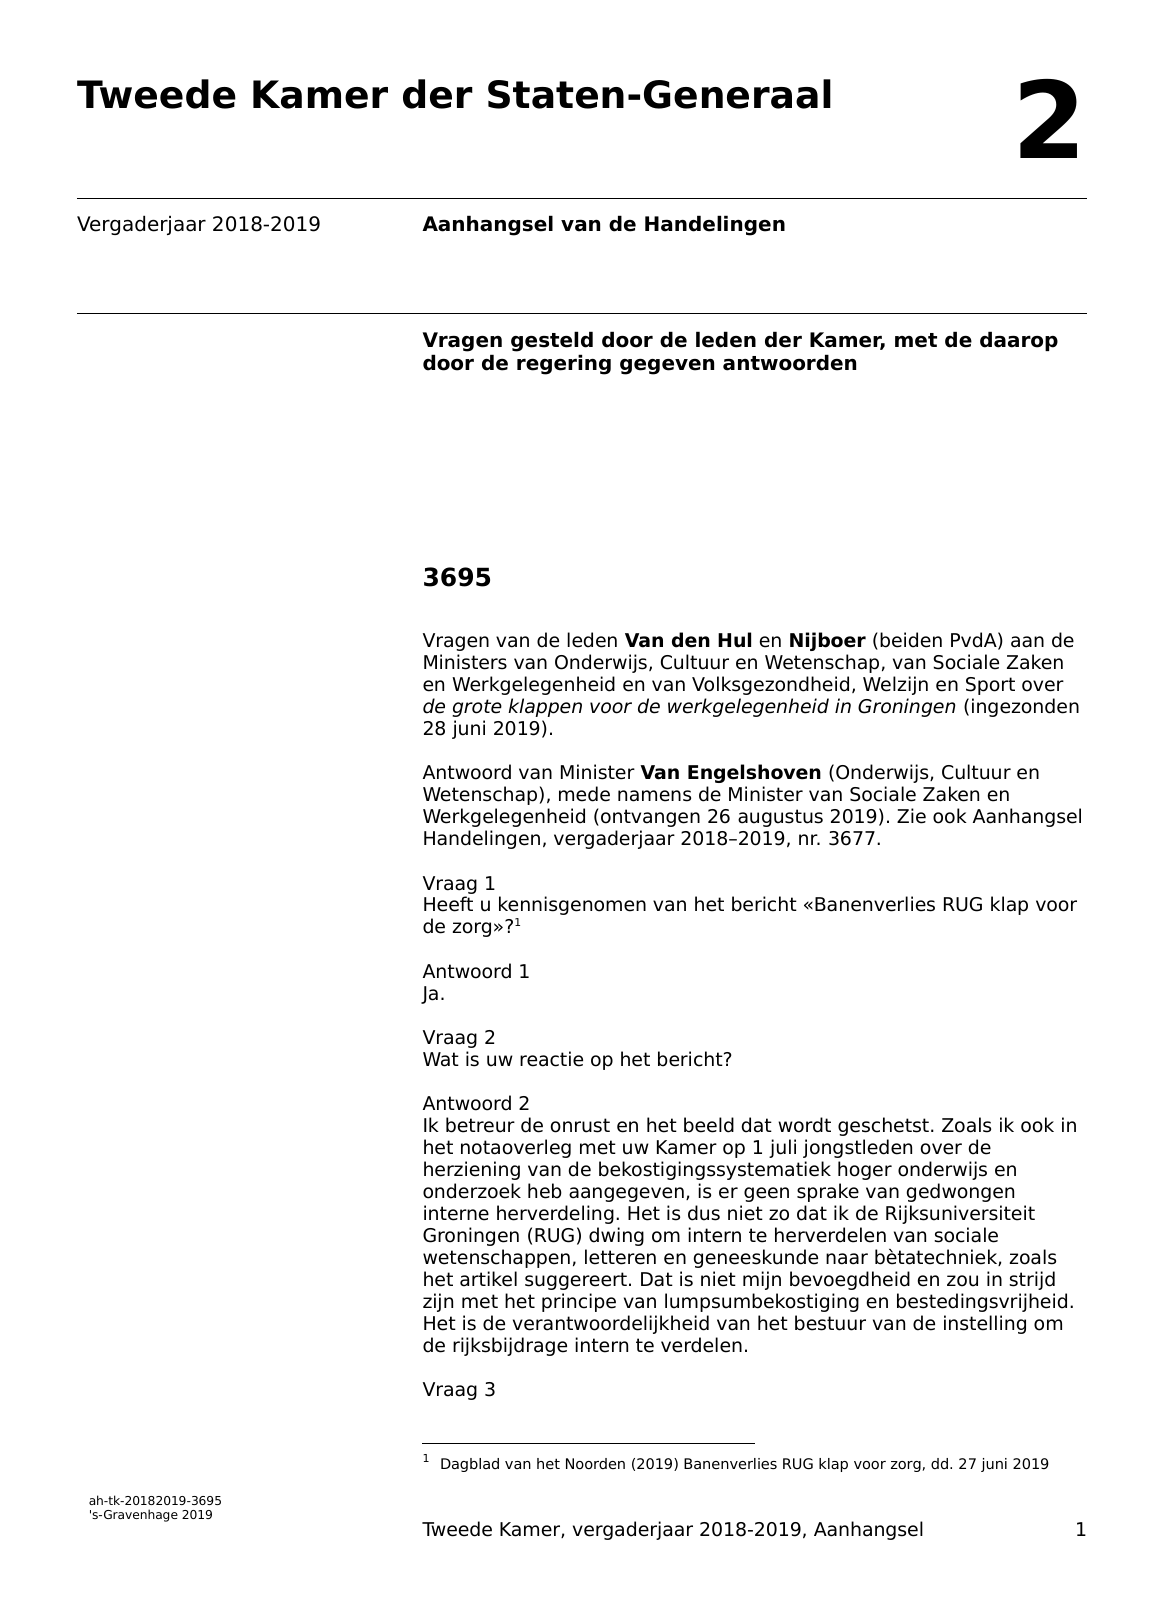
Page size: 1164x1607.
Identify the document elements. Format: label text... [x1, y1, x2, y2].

table_header 2 [886, 59, 1087, 198]
table_cell Vragen gesteld door de leden der Kamer, met de daarop door de regering gegeven antwoorden [422, 314, 1087, 375]
text Antwoord 2 [422, 1093, 1087, 1115]
text Heeft u kennisgenomen van het bericht «Banenverlies RUG klap voor de zorg»? [422, 894, 1087, 938]
text Vragen van de leden Van den Hul en Nijboer (beiden PvdA) aan de Ministers van Onderwijs, Cultuur en Wetenschap, van Sociale Zaken en Werkgelegenheid en van Volksgezondheid, Welzijn en Sport over de grote klappen voor de werkgelegenheid in Groningen (ingezonden 28 juni 2019). [422, 630, 1087, 740]
text Antwoord 1 [422, 961, 1087, 982]
table_header Tweede Kamer der Staten-Generaal [77, 59, 886, 198]
text 3695 [422, 563, 1087, 592]
table_cell Aanhangsel van de Handelingen [422, 199, 1087, 313]
table_cell Vergaderjaar 2018-2019 [77, 199, 422, 313]
text Vraag 1 [422, 872, 1087, 894]
text Ik betreur de onrust en het beeld dat wordt geschetst. Zoals ik ook in het notaoverleg met uw Kamer op 1 juli jongstleden over de herziening van de bekostigingssystematiek hoger onderwijs en onderzoek heb aangegeven, is er geen sprake van gedwongen interne herverdeling. Het is dus niet zo dat ik de Rijksuniversiteit Groningen (RUG) dwing om intern te herverdelen van sociale wetenschappen, letteren en geneeskunde naar bètatechniek, zoals het artikel suggereert. Dat is niet mijn bevoegdheid en zou in strijd zijn met het principe van lumpsumbekostiging en bestedingsvrijheid. Het is de verantwoordelijkheid van het bestuur van de instelling om de rijksbijdrage intern te verdelen. [422, 1115, 1087, 1357]
text Antwoord van Minister Van Engelshoven (Onderwijs, Cultuur en Wetenschap), mede namens de Minister van Sociale Zaken en Werkgelegenheid (ontvangen 26 augustus 2019). Zie ook Aanhangsel Handelingen, vergaderjaar 2018–2019, nr. 3677. [422, 762, 1087, 850]
text Vraag 3 [422, 1379, 1087, 1401]
text 's-Gravenhage 2019 [88, 1508, 323, 1522]
text Dagblad van het Noorden (2019) Banenverlies RUG klap voor zorg, dd. 27 juni 2019 [422, 1452, 1087, 1474]
text ah-tk-20182019-3695 [88, 1494, 323, 1508]
table_cell [77, 314, 422, 375]
text Wat is uw reactie op het bericht? [422, 1049, 1087, 1071]
text Ja. [422, 982, 1087, 1004]
text Vraag 2 [422, 1027, 1087, 1049]
